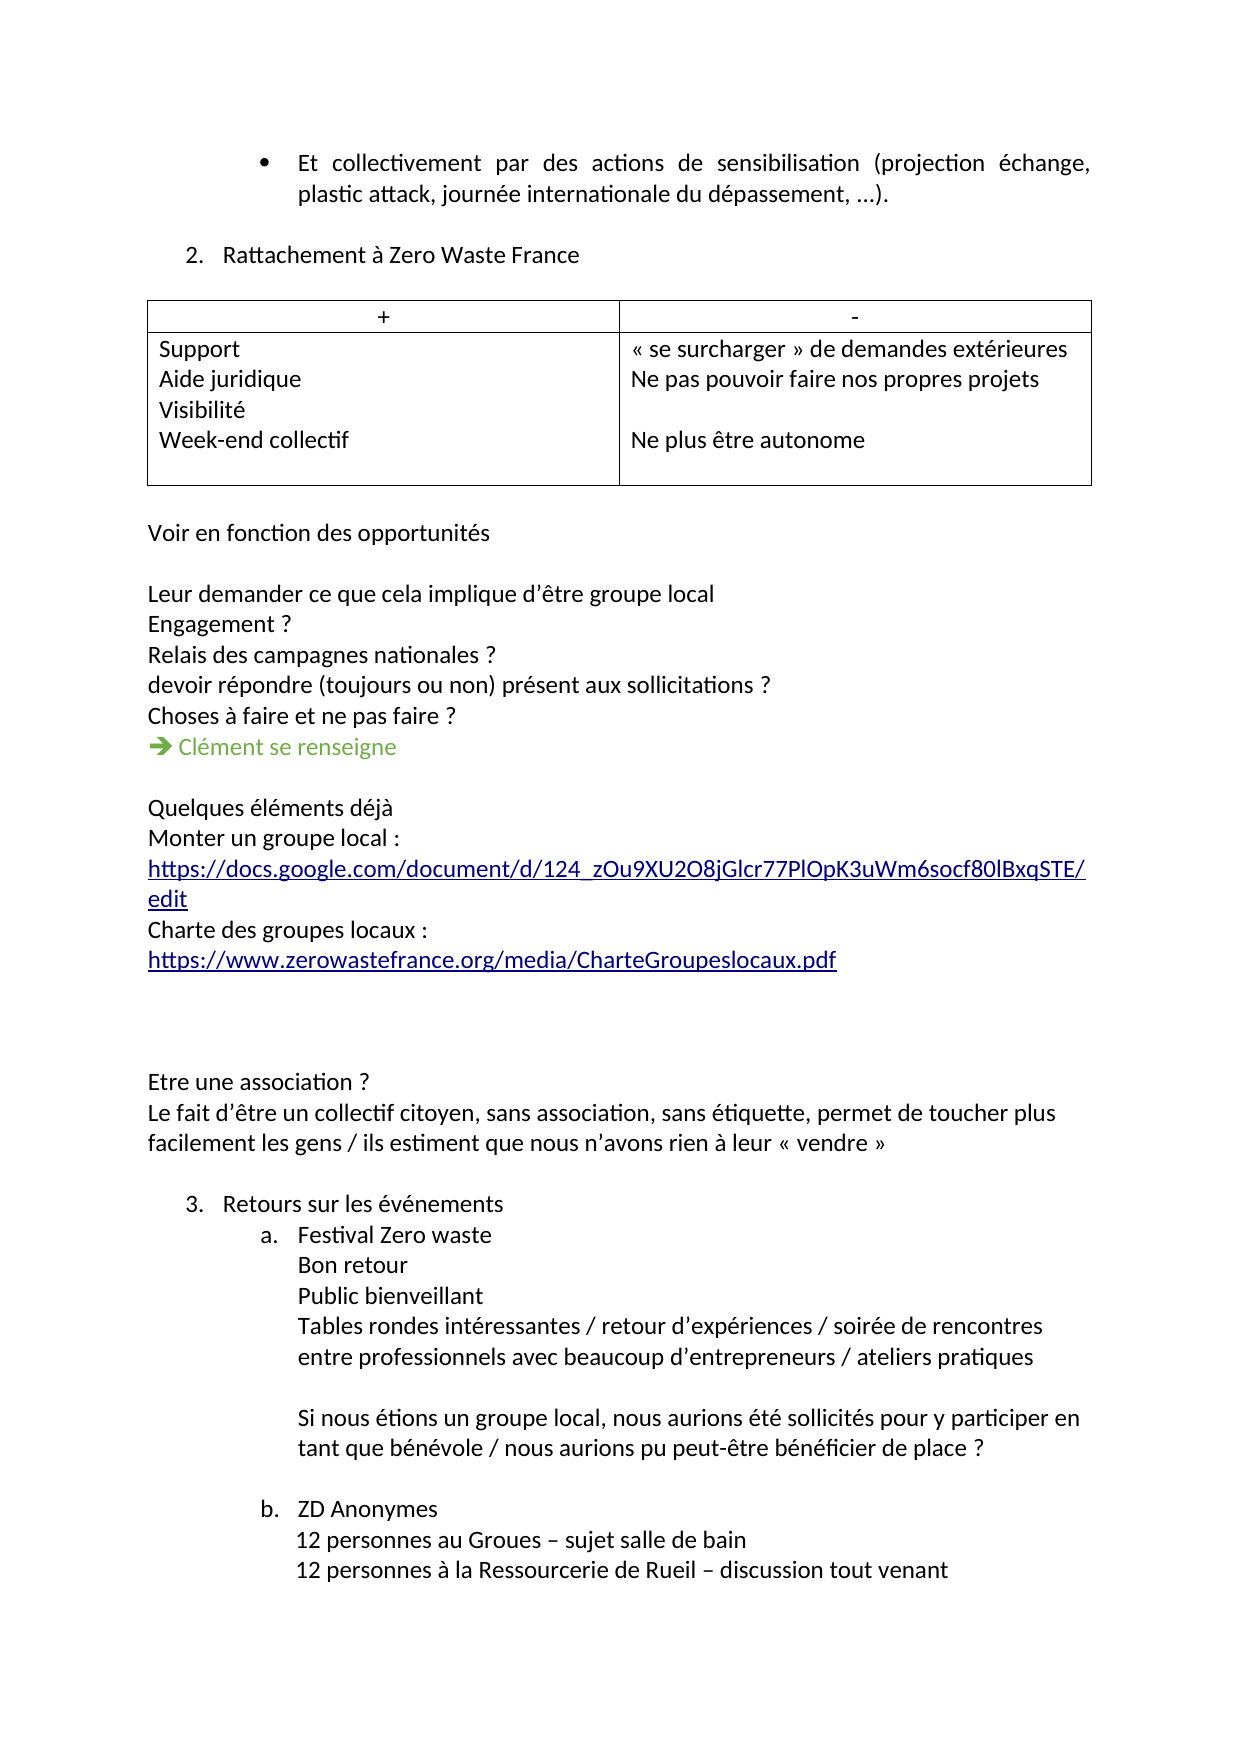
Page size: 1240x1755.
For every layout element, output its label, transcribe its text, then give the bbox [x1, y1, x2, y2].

list 12 personnes à la Ressourcerie de Rueil – discussion tout venant [295, 1555, 1092, 1585]
list ZD Anonymes [260, 1494, 1092, 1524]
text Charte des groupes locaux : https://www.zerowastefrance.org/media/CharteGroupeslocaux.pdf [148, 914, 1092, 975]
list 12 personnes au Groues – sujet salle de bain [295, 1524, 1092, 1555]
table_cell Support Aide juridique Visibilité Week-end collectif [148, 333, 619, 485]
list Rattachement à Zero Waste France [185, 239, 1092, 270]
text Etre une association ? [148, 1066, 1092, 1097]
text Voir en fonction des opportunités [148, 517, 1092, 547]
text Le fait d’être un collectif citoyen, sans association, sans étiquette, permet de toucher plus facilement les gens / ils estiment que nous n’avons rien à leur « vendre » [148, 1097, 1092, 1158]
table_header + [148, 301, 619, 332]
list Et collectivement par des actions de sensibilisation (projection échange, plastic attack, journée internationale du dépassement, ...). [260, 148, 1092, 209]
text Relais des campagnes nationales ? devoir répondre (toujours ou non) présent aux sollicitations ? [148, 639, 1092, 700]
text Quelques éléments déjà [148, 792, 1092, 822]
list Public bienveillant [298, 1280, 1092, 1311]
list Festival Zero waste [260, 1219, 1092, 1249]
list Retours sur les événements [185, 1188, 1092, 1219]
table_header - [620, 301, 1091, 332]
list Si nous étions un groupe local, nous aurions été sollicités pour y participer en tant que bénévole / nous aurions pu peut-être bénéficier de place ? [298, 1402, 1092, 1463]
text Choses à faire et ne pas faire ? [148, 700, 1092, 731]
list Bon retour [298, 1249, 1092, 1280]
list Tables rondes intéressantes / retour d’expériences / soirée de rencontres entre professionnels avec beaucoup d’entrepreneurs / ateliers pratiques [298, 1311, 1092, 1372]
text  Clément se renseigne [148, 731, 1092, 761]
table_cell « se surcharger » de demandes extérieures Ne pas pouvoir faire nos propres projets Ne plus être autonome [620, 333, 1091, 485]
text Engagement ? [148, 608, 1092, 639]
text Monter un groupe local : https://docs.google.com/document/d/124_zOu9XU2O8jGlcr77PlOpK3uWm6socf80lBxqSTE/edit [148, 822, 1092, 914]
text Leur demander ce que cela implique d’être groupe local [148, 578, 1092, 608]
